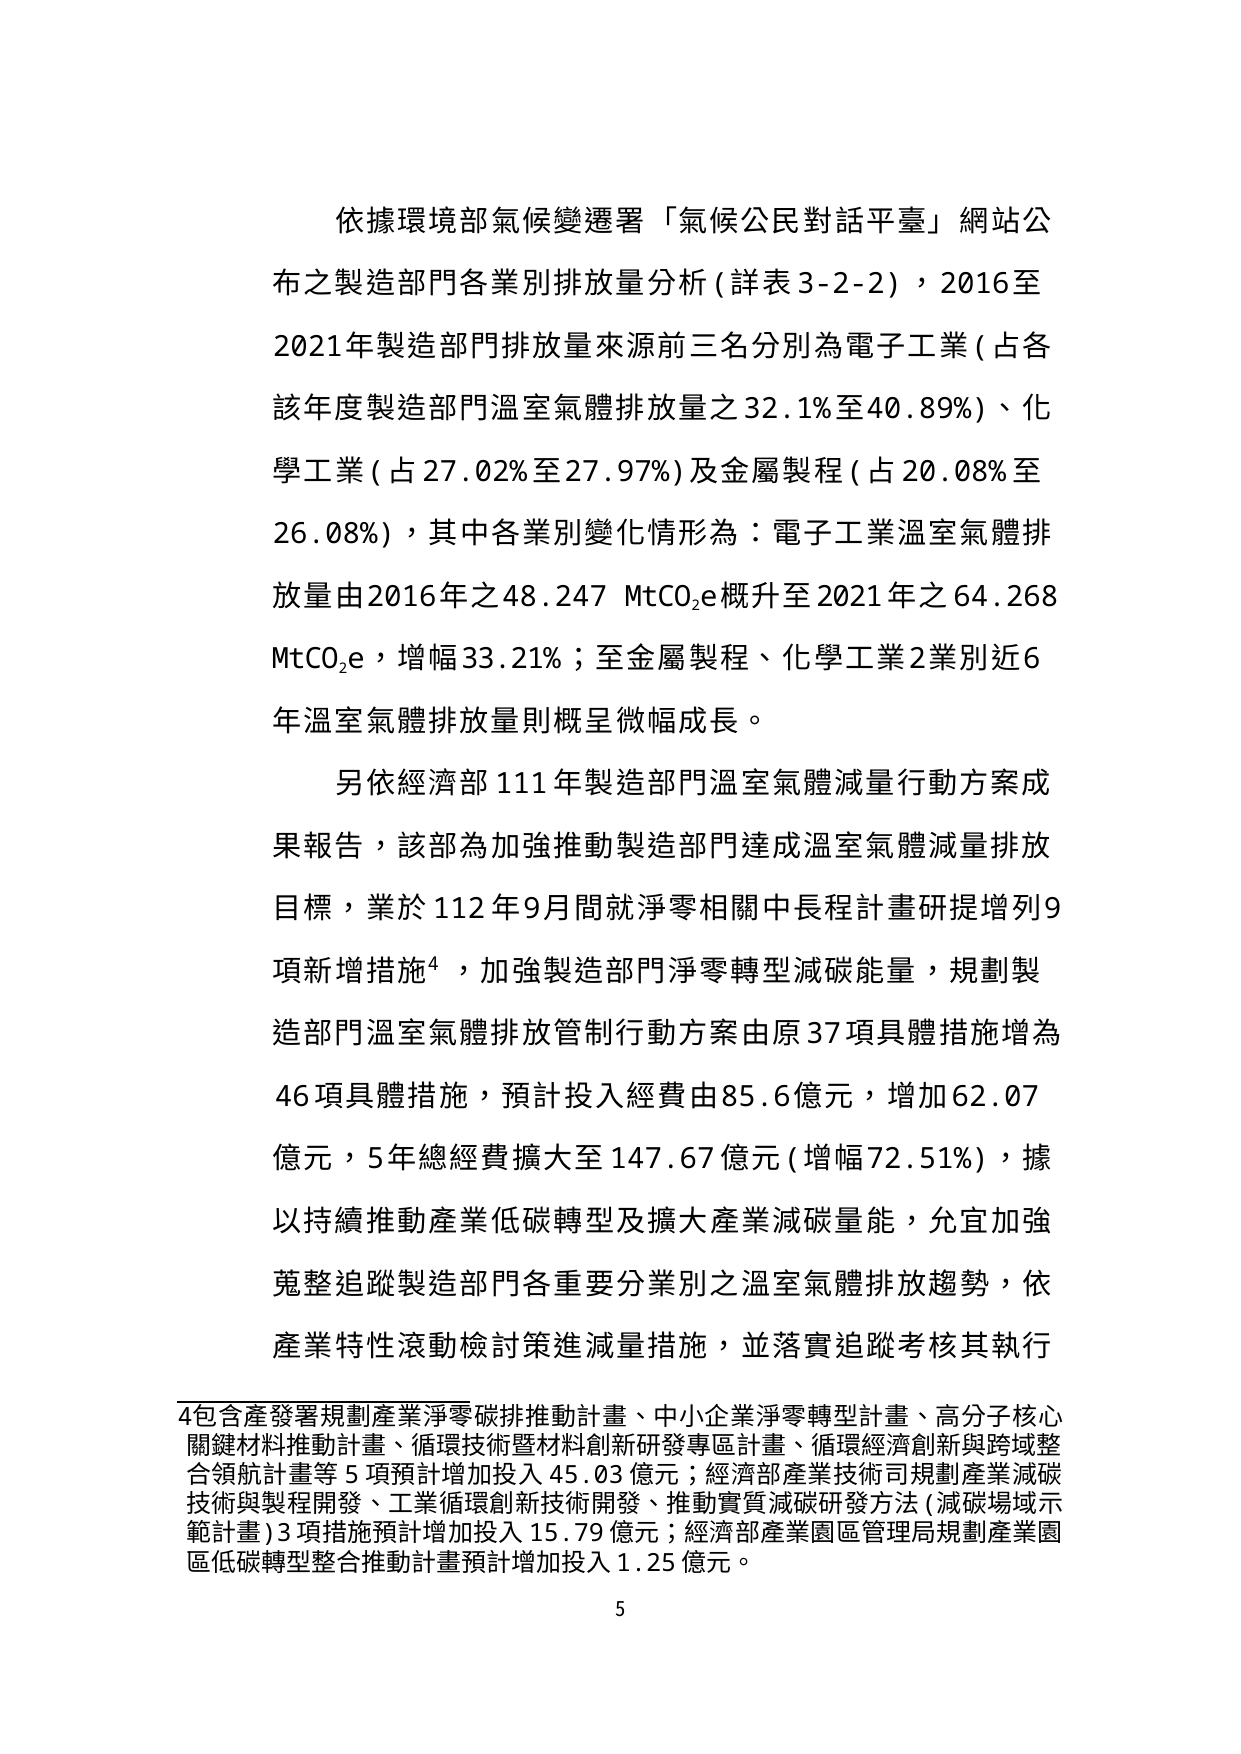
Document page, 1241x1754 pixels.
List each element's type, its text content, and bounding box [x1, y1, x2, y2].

text 依據環境部氣候變遷署「氣候公民對話平臺」網站公布之製造部門各業別排放量分析(詳表3-2-2)，2016至2021年製造部門排放量來源前三名分別為電子工業(占各該年度製造部門溫室氣體排放量之32.1%至40.89%)、化學工業(占27.02%至27.97%)及金屬製程(占20.08%至26.08%)，其中各業別變化情形為：電子工業溫室氣體排放量由2016年之48.247 MtCO2e概升至2021年之64.268 MtCO2e，增幅33.21%；至金屬製程、化學工業2業別近6年溫室氣體排放量則概呈微幅成長。 [266, 177, 1063, 740]
text 包含產發署規劃產業淨零碳排推動計畫、中小企業淨零轉型計畫、高分子核心關鍵材料推動計畫、循環技術暨材料創新研發專區計畫、循環經濟創新與跨域整合領航計畫等5項預計增加投入45.03億元；經濟部產業技術司規劃產業減碳技術與製程開發、工業循環創新技術開發、推動實質減碳研發方法(減碳場域示範計畫)3項措施預計增加投入15.79億元；經濟部產業園區管理局規劃產業園區低碳轉型整合推動計畫預計增加投入1.25億元。 [177, 1402, 1063, 1577]
text 另依經濟部111年製造部門溫室氣體減量行動方案成果報告，該部為加強推動製造部門達成溫室氣體減量排放目標，業於112年9月間就淨零相關中長程計畫研提增列9項新增措施，加強製造部門淨零轉型減碳能量，規劃製造部門溫室氣體排放管制行動方案由原37項具體措施增為46項具體措施，預計投入經費由85.6億元，增加62.07億元，5年總經費擴大至147.67億元(增幅72.51%)，據以持續推動產業低碳轉型及擴大產業減碳量能，允宜加強蒐整追蹤製造部門各重要分業別之溫室氣體排放趨勢，依產業特性滾動檢討策進減量措施，並落實追蹤考核其執行 [266, 740, 1063, 1365]
